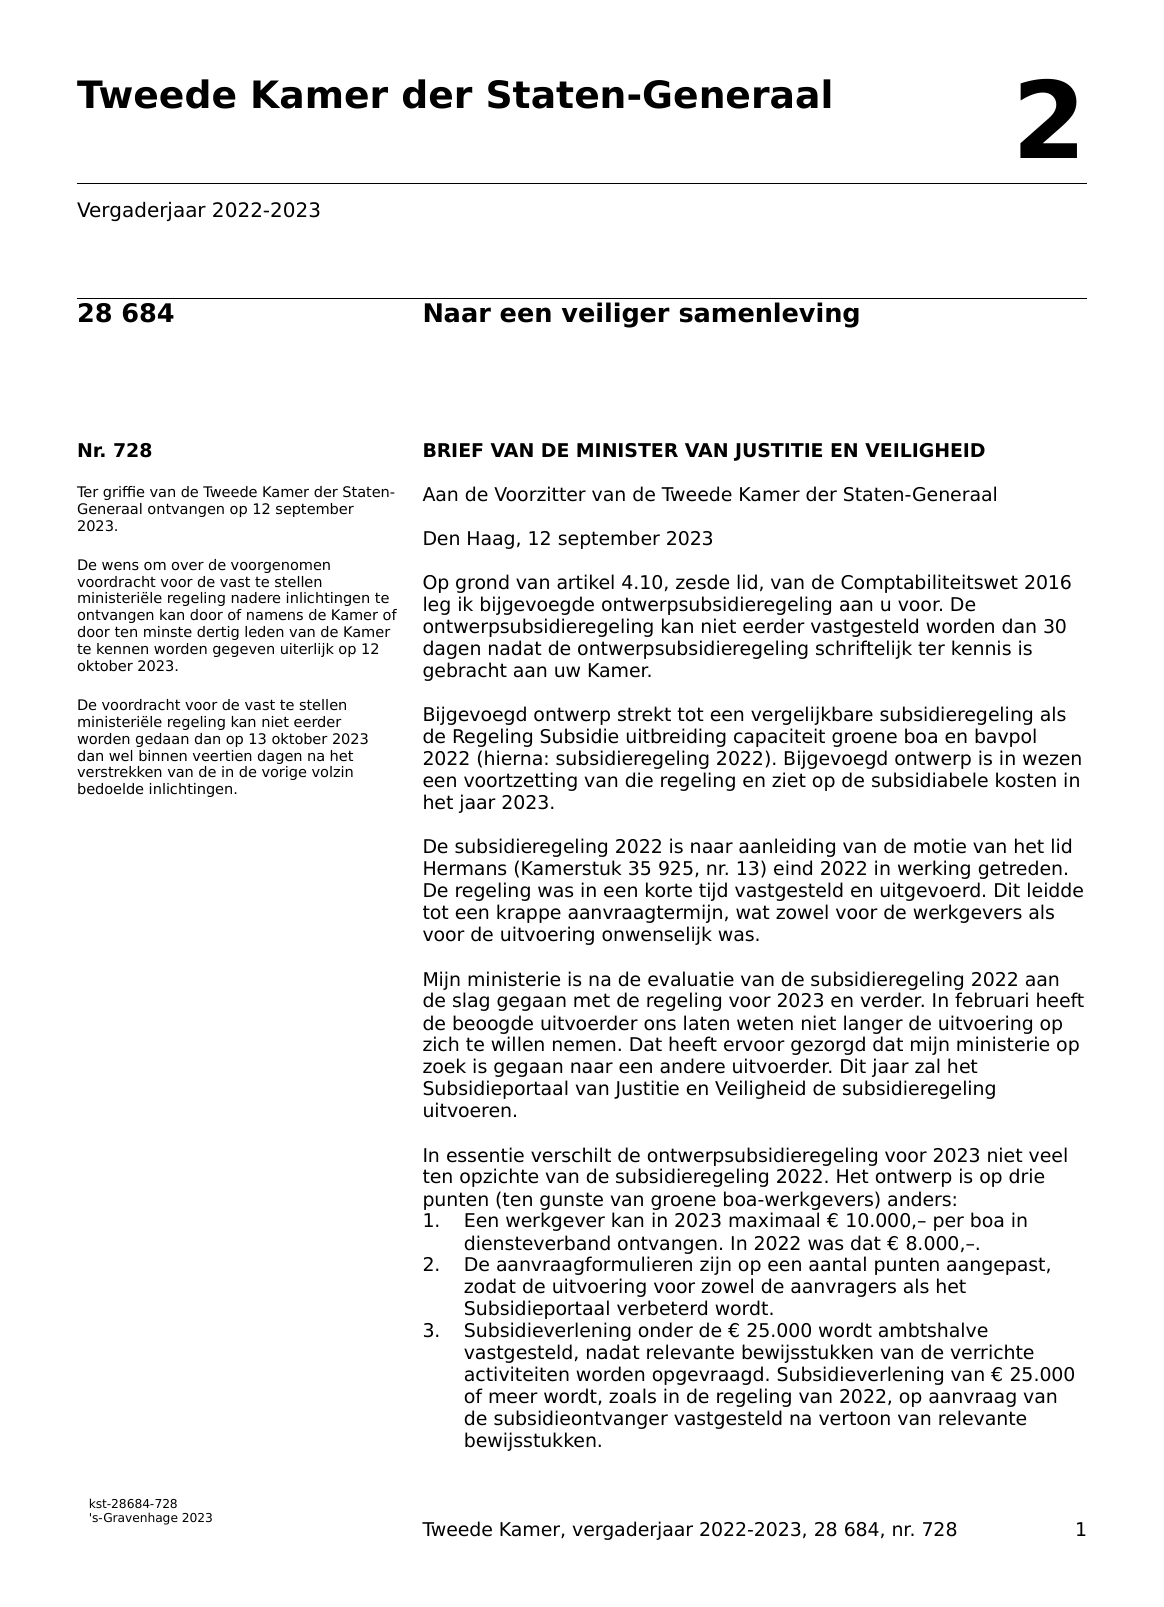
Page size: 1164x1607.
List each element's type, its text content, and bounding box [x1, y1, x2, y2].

table_header Tweede Kamer der Staten-Generaal [77, 59, 886, 183]
text In essentie verschilt de ontwerpsubsidieregeling voor 2023 niet veel ten opzichte van de subsidieregeling 2022. Het ontwerp is op drie punten (ten gunste van groene boa-werkgevers) anders: [422, 1144, 1087, 1210]
text 2. De aanvraagformulieren zijn op een aantal punten aangepast, zodat de uitvoering voor zowel de aanvragers als het Subsidieportaal verbeterd wordt. [422, 1254, 1087, 1320]
text 1. Een werkgever kan in 2023 maximaal € 10.000,– per boa in diensteverband ontvangen. In 2022 was dat € 8.000,–. [422, 1210, 1087, 1254]
text Bijgevoegd ontwerp strekt tot een vergelijkbare subsidieregeling als de Regeling Subsidie uitbreiding capaciteit groene boa en bavpol 2022 (hierna: subsidieregeling 2022). Bijgevoegd ontwerp is in wezen een voortzetting van die regeling en ziet op de subsidiabele kosten in het jaar 2023. [422, 704, 1087, 814]
table_cell Vergaderjaar 2022-2023 [77, 184, 1087, 298]
subtitle 28 684 Naar een veiliger samenleving [77, 299, 1087, 329]
text [77, 675, 399, 697]
text De wens om over de voorgenomen voordracht voor de vast te stellen ministeriële regeling nadere inlichtingen te ontvangen kan door of namens de Kamer of door ten minste dertig leden van de Kamer te kennen worden gegeven uiterlijk op 12 oktober 2023. [77, 557, 399, 675]
text Den Haag, 12 september 2023 [422, 528, 1087, 550]
text 3. Subsidieverlening onder de € 25.000 wordt ambtshalve vastgesteld, nadat relevante bewijsstukken van de verrichte activiteiten worden opgevraagd. Subsidieverlening van € 25.000 of meer wordt, zoals in de regeling van 2022, op aanvraag van de subsidieontvanger vastgesteld na vertoon van relevante bewijsstukken. [422, 1320, 1087, 1452]
table_header 2 [886, 59, 1087, 183]
text Mijn ministerie is na de evaluatie van de subsidieregeling 2022 aan de slag gegaan met de regeling voor 2023 en verder. In februari heeft de beoogde uitvoerder ons laten weten niet langer de uitvoering op zich te willen nemen. Dat heeft ervoor gezorgd dat mijn ministerie op zoek is gegaan naar een andere uitvoerder. Dit jaar zal het Subsidieportaal van Justitie en Veiligheid de subsidieregeling uitvoeren. [422, 968, 1087, 1122]
text Ter griffie van de Tweede Kamer der Staten-Generaal ontvangen op 12 september 2023. [77, 484, 399, 534]
subtitle Nr. 728 BRIEF VAN DE MINISTER VAN JUSTITIE EN VEILIGHEID [77, 440, 1087, 462]
text 's-Gravenhage 2023 [88, 1511, 323, 1525]
text [77, 534, 399, 557]
text De voordracht voor de vast te stellen ministeriële regeling kan niet eerder worden gedaan dan op 13 oktober 2023 dan wel binnen veertien dagen na het verstrekken van de in de vorige volzin bedoelde inlichtingen. [77, 697, 399, 798]
text Aan de Voorzitter van de Tweede Kamer der Staten-Generaal [422, 484, 1087, 506]
text kst-28684-728 [88, 1497, 323, 1511]
text Op grond van artikel 4.10, zesde lid, van de Comptabiliteitswet 2016 leg ik bijgevoegde ontwerpsubsidieregeling aan u voor. De ontwerpsubsidieregeling kan niet eerder vastgesteld worden dan 30 dagen nadat de ontwerpsubsidieregeling schriftelijk ter kennis is gebracht aan uw Kamer. [422, 572, 1087, 682]
text De subsidieregeling 2022 is naar aanleiding van de motie van het lid Hermans (Kamerstuk 35 925, nr. 13) eind 2022 in werking getreden. De regeling was in een korte tijd vastgesteld en uitgevoerd. Dit leidde tot een krappe aanvraagtermijn, wat zowel voor de werkgevers als voor de uitvoering onwenselijk was. [422, 836, 1087, 946]
